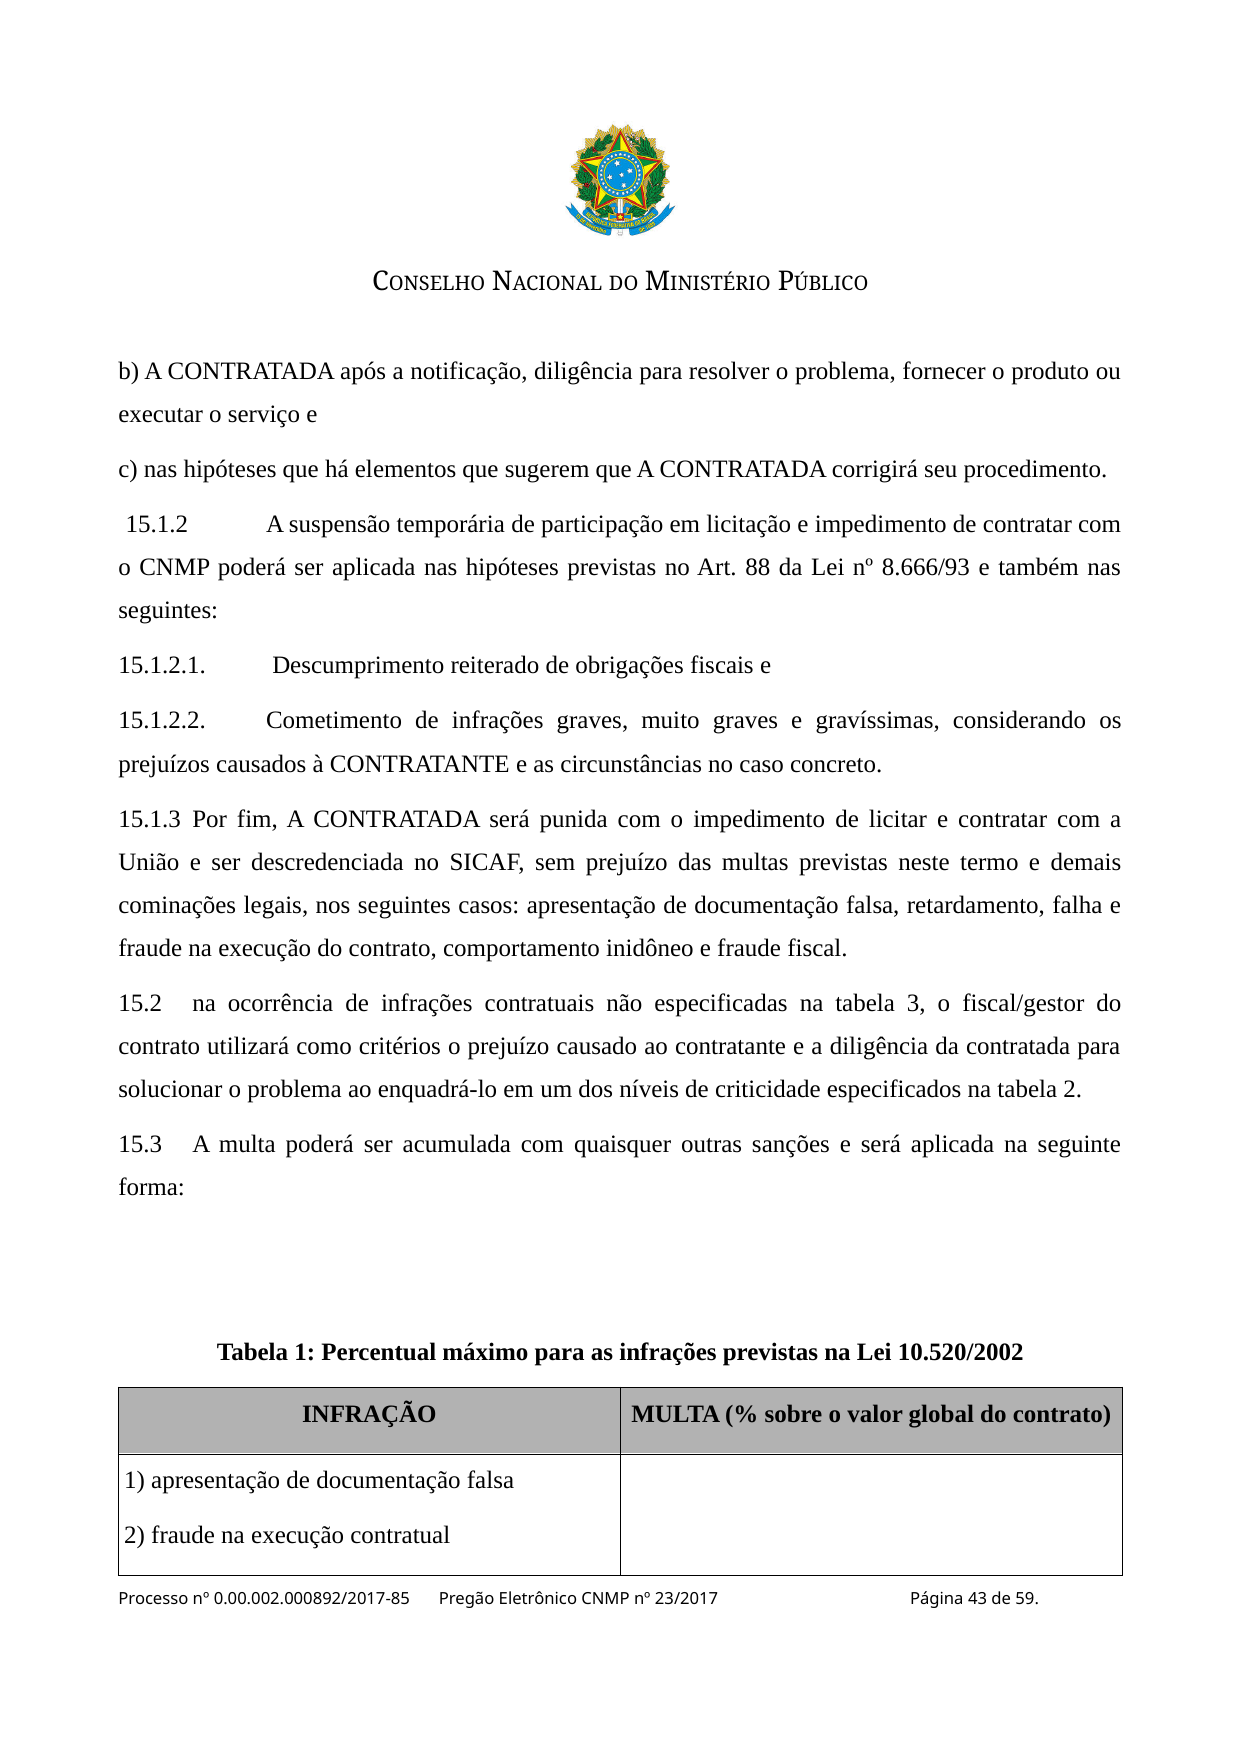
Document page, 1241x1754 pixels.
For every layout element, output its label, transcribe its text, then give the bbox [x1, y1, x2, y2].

text b) A CONTRATADA após a notificação, diligência para resolver o problema, fornecer o produto ou executar o serviço e [118, 356, 1122, 428]
text 15.1.2.1. Descumprimento reiterado de obrigações fiscais e [118, 651, 1122, 679]
table_header INFRAÇÃO [119, 1388, 620, 1453]
table_cell [621, 1455, 1122, 1575]
table_cell 1) apresentação de documentação falsa 2) fraude na execução contratual [119, 1455, 620, 1575]
text 15.1.2 A suspensão temporária de participação em licitação e impedimento de contratar com o CNMP poderá ser aplicada nas hipóteses previstas no Art. 88 da Lei nº 8.666/93 e também nas seguintes: [118, 509, 1122, 624]
text c) nas hipóteses que há elementos que sugerem que A CONTRATADA corrigirá seu procedimento. [118, 454, 1122, 483]
text 15.1.3 Por fim, A CONTRATADA será punida com o impedimento de licitar e contratar com a União e ser descredenciada no SICAF, sem prejuízo das multas previstas neste termo e demais cominações legais, nos seguintes casos: apresentação de documentação falsa, retardamento, falha e fraude na execução do contrato, comportamento inidôneo e fraude fiscal. [118, 804, 1122, 962]
table_header MULTA (% sobre o valor global do contrato) [621, 1388, 1122, 1453]
text 15.1.2.2. Cometimento de infrações graves, muito graves e gravíssimas, considerando os prejuízos causados à CONTRATANTE e as circunstâncias no caso concreto. [118, 706, 1122, 777]
text Tabela 1: Percentual máximo para as infrações previstas na Lei 10.520/2002 [118, 1337, 1122, 1366]
text 15.2 na ocorrência de infrações contratuais não especificadas na tabela 3, o fiscal/gestor do contrato utilizará como critérios o prejuízo causado ao contratante e a diligência da contratada para solucionar o problema ao enquadrá-lo em um dos níveis de criticidade especificados na tabela 2. [118, 988, 1122, 1103]
text 15.3 A multa poderá ser acumulada com quaisquer outras sanções e será aplicada na seguinte forma: [118, 1129, 1122, 1201]
